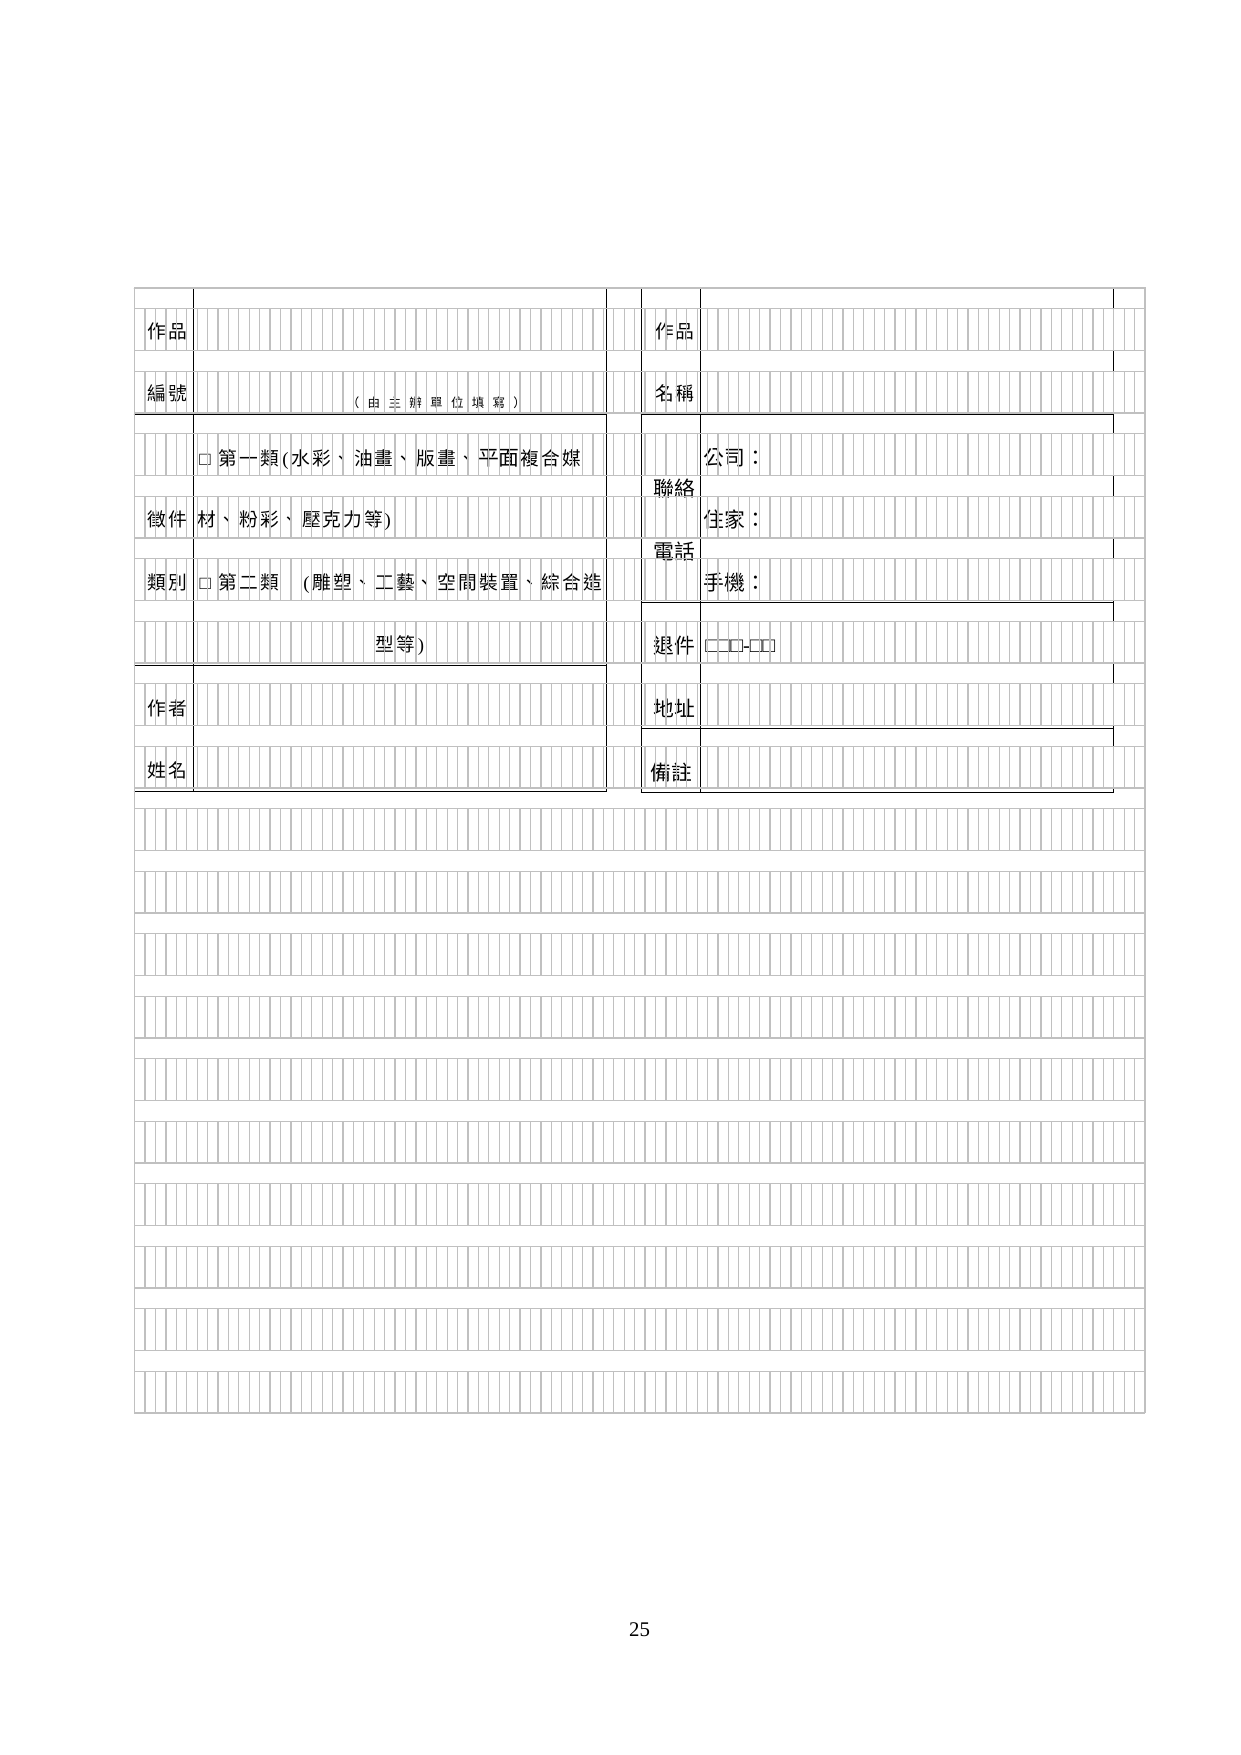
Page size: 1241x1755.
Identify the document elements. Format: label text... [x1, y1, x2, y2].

table_cell （由主辦單位填寫） [239, 309, 249, 350]
table_cell [198, 684, 207, 725]
table_cell 聯絡電話 [646, 434, 655, 475]
table_cell 公司： 住家： 手機： [1052, 559, 1061, 600]
table_cell 公司： 住家： 手機： [875, 559, 884, 600]
table_cell 公司： 住家： 手機： [1083, 497, 1092, 537]
table_cell 聯絡電話 [667, 434, 676, 475]
table_cell [385, 747, 394, 787]
table_cell 作品 名稱 [642, 351, 700, 371]
table_cell （由主辦單位填寫） [542, 309, 551, 350]
table_cell 退件地址 [642, 664, 700, 683]
table_cell □□□-□□ [1073, 622, 1082, 662]
table_cell 公司： 住家： 手機： [875, 434, 884, 475]
table_cell □□□-□□ [1104, 684, 1113, 725]
table_cell 公司： 住家： 手機： [906, 559, 915, 600]
table_cell 公司： 住家： 手機： [864, 559, 874, 600]
table_cell 公司： 住家： 手機： [1000, 434, 1009, 475]
table_cell 備註 [656, 747, 665, 768]
table_cell 公司： 住家： 手機： [969, 434, 978, 475]
table_cell 公司： 住家： 手機： [917, 497, 926, 537]
table_cell 公司： 住家： 手機： [1021, 497, 1030, 537]
table_cell [875, 372, 884, 412]
table_cell □□□-□□ [937, 622, 947, 662]
table_cell [437, 684, 447, 725]
table_cell 公司： 住家： 手機： [802, 559, 811, 600]
table_cell [969, 747, 978, 787]
table_cell （由主辦單位填寫） [198, 309, 207, 350]
table_cell □□□-□□ [1083, 622, 1092, 662]
table_cell （由主辦單位填寫） [417, 372, 426, 412]
table_cell [573, 684, 582, 725]
table_cell 公司： 住家： 手機： [885, 497, 894, 537]
table_cell [854, 372, 863, 412]
table_cell （由主辦單位填寫） [542, 372, 551, 412]
table_cell [771, 309, 780, 350]
table_cell 公司： 住家： 手機： [1073, 497, 1082, 537]
table_cell 作品 編號 [156, 309, 165, 325]
table_cell （由主辦單位填寫） [500, 309, 509, 350]
table_cell 公司： 住家： 手機： [1042, 497, 1051, 537]
table_cell 聯絡電話 [687, 434, 697, 475]
table_cell 公司： 住家： 手機： [969, 497, 978, 537]
table_cell [531, 684, 540, 725]
table_cell 徵件 類別 [156, 497, 165, 517]
table_cell 聯絡電話 [677, 497, 686, 537]
table_cell 作者姓名 [187, 684, 193, 725]
table_cell □□□-□□ [1104, 622, 1113, 662]
table_cell 公司： 住家： 手機： [1021, 559, 1030, 600]
table_cell [552, 684, 561, 725]
table_cell [896, 309, 905, 350]
table_cell 退件地址 [677, 622, 686, 662]
table_cell □□□-□□ [969, 684, 978, 725]
table_cell [510, 747, 519, 787]
table_cell （由主辦單位填寫） [427, 372, 436, 412]
table_cell [729, 747, 738, 787]
table_cell [781, 747, 790, 787]
table_cell 聯絡電話 [642, 415, 700, 433]
table_cell 徵件 類別 [156, 559, 165, 574]
table_cell 公司： 住家： 手機： [1031, 559, 1040, 600]
table_cell 徵件 類別 [187, 497, 193, 537]
table_cell 徵件 類別 [177, 622, 186, 662]
table_cell 公司： 住家： 手機： [979, 559, 988, 600]
table_cell □□□-□□ [1031, 684, 1040, 725]
table_cell 公司： 住家： 手機： [1062, 559, 1072, 600]
table_cell [875, 747, 884, 787]
table_cell （由主辦單位填寫） [281, 372, 290, 412]
table_cell 退件地址 [646, 622, 655, 662]
table_cell 徵件 類別 [146, 622, 155, 662]
table_cell [396, 747, 405, 787]
table_cell 公司： 住家： 手機： [719, 559, 728, 600]
table_cell 公司： 住家： 手機： [833, 559, 842, 600]
table_cell [333, 684, 342, 725]
table_cell □□□-□□ [729, 684, 738, 725]
table_cell 公司： 住家： 手機： [1083, 559, 1092, 600]
table_cell 退件地址 [667, 622, 676, 662]
table_cell 公司： 住家： 手機： [729, 559, 738, 600]
table_cell [701, 372, 707, 412]
table_cell □□□-□□ [854, 622, 863, 662]
table_cell 公司： 住家： 手機： [739, 497, 749, 537]
table_cell （由主辦單位填寫） [479, 372, 488, 412]
table_cell [333, 747, 342, 787]
table_cell 公司： 住家： 手機： [885, 434, 894, 475]
table_cell 作品 編號 [156, 372, 165, 412]
table_cell □□□-□□ [781, 622, 790, 662]
table_cell [781, 309, 790, 350]
table_cell 公司： 住家： 手機： [792, 434, 801, 475]
table_cell （由主辦單位填寫） [396, 372, 405, 412]
table_cell 作品 名稱 [656, 309, 665, 350]
table_cell □□□-□□ [708, 622, 717, 640]
table_cell [1042, 372, 1051, 412]
table_cell □□□-□□ [792, 684, 801, 725]
table_cell （由主辦單位填寫） [396, 309, 405, 350]
table_cell □□□-□□ [739, 622, 749, 662]
table_cell [364, 747, 374, 787]
table_cell 作者姓名 [167, 684, 176, 725]
table_cell □□□-□□ [1073, 684, 1082, 725]
table_cell 作品 編號 [177, 309, 186, 350]
table_cell 公司： 住家： 手機： [1073, 559, 1082, 600]
table_cell 公司： 住家： 手機： [802, 434, 811, 475]
table_cell [354, 747, 363, 787]
table_cell [396, 684, 405, 725]
table_cell [979, 747, 988, 787]
table_cell □□□-□□ [771, 684, 780, 725]
table_cell □□□-□□ [760, 622, 769, 640]
table_cell □□□-□□ [701, 603, 1113, 621]
table_cell [812, 309, 822, 350]
table_cell □□□-□□ [1000, 684, 1009, 725]
table_cell [458, 747, 467, 787]
table_cell （由主辦單位填寫） [302, 372, 311, 412]
table_cell 作者姓名 [177, 684, 186, 705]
table_cell （由主辦單位填寫） [271, 309, 280, 350]
table_cell 作品 名稱 [687, 372, 697, 412]
table_cell 備註 [677, 747, 686, 787]
table_cell （由主辦單位填寫） [260, 309, 269, 350]
table_cell （由主辦單位填寫） [479, 309, 488, 350]
table_cell 徵件 類別 [146, 559, 155, 600]
table_cell [958, 747, 967, 787]
table_cell □□□-□□ [1042, 684, 1051, 725]
table_cell （由主辦單位填寫） [323, 309, 332, 350]
table_cell 公司： 住家： 手機： [823, 559, 832, 600]
table_cell （由主辦單位填寫） [250, 309, 259, 350]
table_cell 公司： 住家： 手機： [701, 539, 1113, 558]
table_cell □□□-□□ [844, 622, 853, 662]
table_cell □□□-□□ [771, 622, 780, 662]
table_cell □□□-□□ [917, 622, 926, 662]
table_cell [448, 747, 457, 787]
table_cell 作者姓名 [187, 747, 193, 787]
table_cell 公司： 住家： 手機： [760, 434, 769, 475]
table_cell [1062, 747, 1072, 787]
table_cell 公司： 住家： 手機： [750, 559, 759, 600]
table_cell □□□-□□ [729, 622, 738, 640]
table_cell [760, 309, 769, 350]
table_cell 公司： 住家： 手機： [1062, 497, 1072, 537]
table_cell 公司： 住家： 手機： [948, 497, 957, 537]
table_cell 作品 編號 [135, 372, 144, 412]
table_cell [583, 684, 592, 725]
table_cell 聯絡電話 [656, 434, 665, 475]
table_cell 公司： 住家： 手機： [781, 434, 790, 475]
table_cell （由主辦單位填寫） [594, 309, 603, 350]
table_cell 作品 編號 [167, 309, 176, 350]
table_cell □□□-□□ [1052, 622, 1061, 662]
table_cell [281, 747, 290, 787]
table_cell [594, 684, 603, 725]
table_cell [792, 372, 801, 412]
table_cell 公司： 住家： 手機： [854, 434, 863, 475]
table_cell 徵件 類別 [177, 559, 186, 600]
table_cell 徵件 類別 [135, 497, 144, 537]
table_cell 作品 編號 [177, 372, 186, 388]
table_cell （由主辦單位填寫） [531, 372, 540, 412]
table_cell [229, 684, 238, 725]
table_cell [917, 309, 926, 350]
table_cell 公司： 住家： 手機： [833, 497, 842, 537]
table_cell 作者姓名 [135, 726, 193, 746]
table_cell 徵件 類別 [156, 575, 165, 600]
table_cell □□□-□□ [1010, 622, 1019, 662]
table_cell （由主辦單位填寫） [260, 372, 269, 412]
table_cell □□□-□□ [875, 684, 884, 725]
table_cell [885, 372, 894, 412]
table_cell 徵件 類別 [135, 601, 193, 621]
table_cell [969, 309, 978, 350]
table_cell 公司： 住家： 手機： [1000, 559, 1009, 600]
table_cell （由主辦單位填寫） [552, 372, 561, 412]
table_cell 備註 [667, 747, 676, 787]
table_cell [1000, 372, 1009, 412]
table_cell □□□-□□ [1094, 684, 1103, 725]
table_cell [1010, 747, 1019, 787]
table_cell （由主辦單位填寫） [521, 372, 530, 412]
table_cell （由主辦單位填寫） [354, 309, 363, 350]
table_cell 作品 名稱 [677, 372, 686, 412]
table_cell [896, 372, 905, 412]
table_cell [281, 684, 290, 725]
table_cell （由主辦單位填寫） [521, 309, 530, 350]
table_cell 備註 [687, 747, 697, 787]
table_cell （由主辦單位填寫） [271, 372, 280, 412]
table_cell 徵件 類別 [156, 622, 165, 662]
table_cell 作品 編號 [135, 309, 144, 350]
table_cell [927, 372, 936, 412]
table_cell [489, 747, 499, 787]
table_cell [385, 684, 394, 725]
table_cell [917, 747, 926, 787]
table_cell 公司： 住家： 手機： [701, 476, 1113, 496]
table_cell 徵件 類別 [187, 559, 193, 600]
table_cell □□□-□□ [1042, 622, 1051, 662]
table_cell [1083, 372, 1092, 412]
table_cell [427, 684, 436, 725]
table_cell 公司： 住家： 手機： [701, 497, 707, 537]
table_cell 作品 編號 [156, 327, 165, 350]
table_cell [729, 372, 738, 412]
table_cell 退件地址 [687, 622, 697, 662]
table_cell 徵件 類別 [135, 476, 193, 496]
table_cell [1052, 747, 1061, 787]
table_cell [739, 372, 749, 412]
table_cell 公司： 住家： 手機： [760, 559, 769, 600]
table_cell [792, 309, 801, 350]
table_cell [708, 309, 717, 350]
table_cell [719, 309, 728, 350]
table_cell 公司： 住家： 手機： [989, 559, 999, 600]
table_cell 徵件 類別 [135, 539, 193, 558]
table_cell 作者姓名 [135, 747, 144, 787]
table_cell 公司： 住家： 手機： [979, 497, 988, 537]
table_cell □□□-□□ [708, 684, 717, 725]
table_cell □□□-□□ [948, 622, 957, 662]
table_cell （由主辦單位填寫） [194, 289, 606, 308]
table_cell [864, 372, 874, 412]
table_cell [864, 309, 874, 350]
table_cell □□□-□□ [1062, 684, 1072, 725]
table_cell 作者姓名 [156, 684, 165, 702]
table_cell [917, 372, 926, 412]
table_cell □□□-□□ [701, 684, 707, 725]
table_cell □□□-□□ [1052, 684, 1061, 725]
table_cell □□□-□□ [896, 622, 905, 662]
table_cell [323, 747, 332, 787]
table_cell 公司： 住家： 手機： [844, 434, 853, 475]
table_cell 備註 [642, 729, 700, 746]
table_cell [302, 684, 311, 725]
table_cell （由主辦單位填寫） [427, 309, 436, 350]
table_cell □□□-□□ [1083, 684, 1092, 725]
table_cell [375, 747, 384, 787]
table_cell □□□-□□ [1021, 684, 1030, 725]
table_cell □□□-□□ [1031, 622, 1040, 662]
table_cell [500, 684, 509, 725]
table_cell 退件地址 [677, 684, 686, 725]
table_cell 聯絡電話 [642, 476, 700, 496]
table_cell [823, 747, 832, 787]
table_cell □□□-□□ [823, 622, 832, 662]
table_cell 作品 名稱 [656, 396, 665, 412]
table_cell （由主辦單位填寫） [552, 309, 561, 350]
table_cell 公司： 住家： 手機： [1062, 434, 1072, 475]
table_cell □□□-□□ [781, 684, 790, 725]
table_cell □□□-□□ [854, 684, 863, 725]
table_cell 公司： 住家： 手機： [906, 434, 915, 475]
table_cell 公司： 住家： 手機： [1104, 497, 1113, 537]
table_cell 作者姓名 [156, 778, 165, 787]
table_cell 公司： 住家： 手機： [719, 497, 728, 537]
table_cell [219, 747, 228, 787]
table_cell 徵件 類別 [177, 497, 186, 520]
table_cell [542, 747, 551, 787]
table_cell [844, 372, 853, 412]
table_cell 公司： 住家： 手機： [1042, 434, 1051, 475]
table_cell （由主辦單位填寫） [208, 372, 217, 412]
table_cell 徵件 類別 [167, 559, 176, 600]
table_cell 公司： 住家： 手機： [739, 559, 749, 600]
table_cell □□□-□□ [844, 684, 853, 725]
table_cell 公司： 住家： 手機： [896, 559, 905, 600]
table_cell 公司： 住家： 手機： [812, 559, 822, 600]
table_cell [458, 684, 467, 725]
table_cell 聯絡電話 [677, 559, 686, 600]
table_cell □□□-□□ [896, 684, 905, 725]
table_cell [1031, 747, 1040, 787]
table_cell [229, 747, 238, 787]
table_cell （由主辦單位填寫） [194, 351, 606, 371]
table_cell □ 第一類(水彩、油畫、版畫、平面複合媒材、粉彩、壓克力等) □ 第二類 (雕塑、工藝、空間裝置、綜合造型等) [194, 476, 606, 496]
table_cell [260, 747, 269, 787]
table_cell [708, 747, 717, 787]
table_cell 聯絡電話 [646, 497, 655, 537]
table_cell □□□-□□ [760, 684, 769, 725]
table_cell [292, 747, 301, 787]
table_cell 公司： 住家： 手機： [989, 497, 999, 537]
table_cell （由主辦單位填寫） [583, 309, 592, 350]
table_cell [521, 684, 530, 725]
table_cell [500, 747, 509, 787]
table_cell [833, 309, 842, 350]
table_cell □□□-□□ [701, 664, 1113, 683]
table_cell □□□-□□ [885, 622, 894, 662]
table_cell □□□-□□ [833, 684, 842, 725]
table_cell [1083, 747, 1092, 787]
table_cell 作者姓名 [156, 704, 165, 725]
table_cell [344, 747, 353, 787]
table_cell 退件地址 [667, 684, 676, 725]
table_cell 公司： 住家： 手機： [760, 497, 769, 537]
table_cell 備註 [656, 773, 665, 787]
table_cell [479, 747, 488, 787]
table_cell （由主辦單位填寫） [375, 372, 384, 412]
table_cell 公司： 住家： 手機： [771, 497, 780, 537]
table_cell [1094, 309, 1103, 350]
table_cell [1031, 309, 1040, 350]
table_cell （由主辦單位填寫） [531, 309, 540, 350]
table_cell □□□-□□ [875, 622, 884, 662]
table_cell 公司： 住家： 手機： [701, 559, 707, 600]
table_cell （由主辦單位填寫） [500, 372, 509, 412]
table_cell [1062, 309, 1072, 350]
table_cell [364, 684, 374, 725]
table_cell 公司： 住家： 手機： [864, 497, 874, 537]
table_cell 公司： 住家： 手機： [1010, 497, 1019, 537]
table_cell （由主辦單位填寫） [458, 372, 467, 412]
table_cell 公司： 住家： 手機： [989, 434, 999, 475]
table_cell □□□-□□ [719, 684, 728, 725]
table_cell 公司： 住家： 手機： [739, 434, 749, 475]
table_cell [531, 747, 540, 787]
table_cell 聯絡電話 [667, 497, 676, 537]
table_cell □□□-□□ [927, 622, 936, 662]
table_cell [1021, 747, 1030, 787]
table_cell □□□-□□ [979, 684, 988, 725]
table_cell □□□-□□ [1094, 622, 1103, 662]
table_cell 退件地址 [646, 684, 655, 725]
table_cell [948, 747, 957, 787]
table_cell [1073, 747, 1082, 787]
table_cell [260, 684, 269, 725]
table_cell [375, 684, 384, 725]
table_cell （由主辦單位填寫） [312, 372, 322, 412]
table_cell 作品 名稱 [687, 309, 697, 350]
table_cell [406, 747, 415, 787]
table_cell （由主辦單位填寫） [229, 372, 238, 412]
table_cell [354, 684, 363, 725]
table_cell 公司： 住家： 手機： [937, 497, 947, 537]
table_cell 退件地址 [642, 603, 700, 621]
table_cell 作品 名稱 [646, 309, 655, 350]
table_cell [823, 372, 832, 412]
table_cell 聯絡電話 [677, 434, 686, 475]
table_cell （由主辦單位填寫） [292, 372, 301, 412]
table_cell [948, 372, 957, 412]
table_cell 作品 編號 [167, 372, 176, 412]
table_cell [479, 684, 488, 725]
table_cell [802, 309, 811, 350]
table_cell [302, 747, 311, 787]
table_cell （由主辦單位填寫） [510, 309, 519, 350]
table_cell 徵件 類別 [167, 434, 176, 475]
table_cell [739, 747, 749, 787]
table_cell [1094, 372, 1103, 412]
table_cell 作者姓名 [167, 747, 176, 787]
table_cell 公司： 住家： 手機： [781, 559, 790, 600]
table_cell [1104, 372, 1113, 412]
table_cell [771, 747, 780, 787]
table_cell [594, 747, 603, 787]
table_cell [979, 372, 988, 412]
table_cell （由主辦單位填寫） [437, 372, 447, 412]
table_cell 公司： 住家： 手機： [823, 434, 832, 475]
table_cell 公司： 住家： 手機： [1031, 497, 1040, 537]
table_cell [875, 309, 884, 350]
table_cell 公司： 住家： 手機： [958, 497, 967, 537]
table_cell [1052, 372, 1061, 412]
table_cell [1042, 747, 1051, 787]
table_cell □ 第一類(水彩、油畫、版畫、平面複合媒材、粉彩、壓克力等) □ 第二類 (雕塑、工藝、空間裝置、綜合造型等) [194, 601, 606, 621]
table_cell 公司： 住家： 手機： [708, 434, 717, 464]
table_cell [312, 747, 322, 787]
table_cell （由主辦單位填寫） [364, 309, 374, 350]
table_cell [312, 684, 322, 725]
table_cell （由主辦單位填寫） [469, 309, 478, 350]
table_cell □□□-□□ [1000, 622, 1009, 662]
table_cell 作品 編號 [146, 372, 155, 412]
table_cell 作者姓名 [156, 747, 165, 765]
table_cell 公司： 住家： 手機： [1104, 559, 1113, 600]
table_cell 公司： 住家： 手機： [979, 434, 988, 475]
table_cell [989, 309, 999, 350]
table_cell （由主辦單位填寫） [198, 372, 207, 412]
table_cell 公司： 住家： 手機： [1083, 434, 1092, 475]
table_cell [469, 747, 478, 787]
table_cell [271, 684, 280, 725]
table_cell □□□-□□ [979, 622, 988, 662]
table_cell [719, 372, 728, 412]
table_cell 聯絡電話 [667, 559, 676, 600]
table_cell （由主辦單位填寫） [281, 309, 290, 350]
table_cell □□□-□□ [917, 684, 926, 725]
table_cell [927, 309, 936, 350]
table_cell 作品 編號 [187, 372, 193, 412]
table_cell （由主辦單位填寫） [312, 309, 322, 350]
table_cell □□□-□□ [864, 622, 874, 662]
table_cell [552, 747, 561, 787]
table_cell [239, 684, 249, 725]
table_cell 公司： 住家： 手機： [875, 497, 884, 537]
table_cell 公司： 住家： 手機： [864, 434, 874, 475]
table_cell [969, 372, 978, 412]
table_cell 公司： 住家： 手機： [802, 497, 811, 537]
table_cell 公司： 住家： 手機： [948, 434, 957, 475]
table_cell [771, 372, 780, 412]
table_cell [292, 684, 301, 725]
table_cell [448, 684, 457, 725]
table_cell [1042, 309, 1051, 350]
table_cell [417, 747, 426, 787]
table_cell □□□-□□ [989, 622, 999, 662]
table_cell 作者姓名 [135, 666, 193, 683]
table_cell [750, 372, 759, 412]
table_cell [906, 372, 915, 412]
table_cell 作品 名稱 [677, 309, 686, 350]
table_cell 徵件 類別 [135, 622, 144, 662]
table_cell [701, 289, 1113, 308]
table_cell 公司： 住家： 手機： [927, 434, 936, 475]
table_cell [802, 372, 811, 412]
table_cell [1021, 372, 1030, 412]
table_cell 徵件 類別 [167, 497, 176, 537]
table_cell □□□-□□ [792, 622, 801, 662]
table_cell 公司： 住家： 手機： [771, 434, 780, 475]
table_cell [406, 684, 415, 725]
table_cell 公司： 住家： 手機： [1094, 434, 1103, 475]
table_cell [573, 747, 582, 787]
table_cell （由主辦單位填寫） [333, 372, 342, 412]
table_cell （由主辦單位填寫） [562, 372, 572, 412]
table_cell [906, 747, 915, 787]
table_cell 公司： 住家： 手機： [927, 497, 936, 537]
table_cell （由主辦單位填寫） [562, 309, 572, 350]
table_cell 公司： 住家： 手機： [812, 497, 822, 537]
table_cell 徵件 類別 [177, 521, 186, 537]
table_cell 公司： 住家： 手機： [917, 434, 926, 475]
table_cell 徵件 類別 [146, 434, 155, 475]
table_cell （由主辦單位填寫） [239, 372, 249, 412]
table_cell 公司： 住家： 手機： [937, 559, 947, 600]
table_cell 公司： 住家： 手機： [750, 497, 759, 537]
table_cell [937, 372, 947, 412]
table_cell □□□-□□ [823, 684, 832, 725]
table_cell [469, 684, 478, 725]
table_cell □ 第一類(水彩、油畫、版畫、平面複合媒材、粉彩、壓克力等) □ 第二類 (雕塑、工藝、空間裝置、綜合造型等) [194, 539, 606, 558]
table_cell 公司： 住家： 手機： [792, 559, 801, 600]
table_cell [937, 747, 947, 787]
table_cell [1010, 309, 1019, 350]
table_cell （由主辦單位填寫） [510, 372, 519, 412]
table_cell [521, 747, 530, 787]
table_cell [1083, 309, 1092, 350]
table_cell （由主辦單位填寫） [469, 372, 478, 412]
table_cell [937, 309, 947, 350]
table_cell 退件地址 [656, 652, 665, 662]
table_cell [208, 684, 217, 725]
table_cell [729, 309, 738, 350]
table_cell 聯絡電話 [656, 559, 665, 600]
table_cell □□□-□□ [802, 684, 811, 725]
table_cell [1031, 372, 1040, 412]
table_cell 公司： 住家： 手機： [958, 434, 967, 475]
table_cell □□□-□□ [701, 622, 707, 662]
table_cell □□□-□□ [750, 684, 759, 725]
table_cell [1021, 309, 1030, 350]
table_cell 公司： 住家： 手機： [1052, 434, 1061, 475]
table_cell 徵件 類別 [135, 415, 193, 433]
table_cell [542, 684, 551, 725]
table_cell 公司： 住家： 手機： [781, 497, 790, 537]
table_cell （由主辦單位填寫） [302, 309, 311, 350]
table_cell □□□-□□ [812, 622, 822, 662]
table_cell □□□-□□ [864, 684, 874, 725]
table_cell 公司： 住家： 手機： [792, 497, 801, 537]
table_cell [250, 684, 259, 725]
table_cell □□□-□□ [958, 684, 967, 725]
table_cell [1000, 309, 1009, 350]
table_cell 公司： 住家： 手機： [1042, 559, 1051, 600]
table_cell [417, 684, 426, 725]
table_cell 徵件 類別 [187, 434, 193, 475]
table_cell 公司： 住家： 手機： [1031, 434, 1040, 475]
table_cell （由主辦單位填寫） [583, 372, 592, 412]
table_cell （由主辦單位填寫） [437, 309, 447, 350]
table_cell □□□-□□ [906, 684, 915, 725]
table_cell 公司： 住家： 手機： [854, 559, 863, 600]
table_cell 公司： 住家： 手機： [896, 434, 905, 475]
table_cell 公司： 住家： 手機： [701, 415, 1113, 433]
table_cell （由主辦單位填寫） [573, 372, 582, 412]
table_cell [437, 747, 447, 787]
table_cell [271, 747, 280, 787]
table_cell □□□-□□ [948, 684, 957, 725]
table_cell [701, 309, 707, 350]
table_cell 退件地址 [656, 684, 665, 725]
table_cell [802, 747, 811, 787]
table_cell □□□-□□ [989, 684, 999, 725]
table_cell 公司： 住家： 手機： [833, 434, 842, 475]
table_cell 作品 編號 [135, 351, 193, 371]
table_cell （由主辦單位填寫） [385, 372, 394, 412]
table_cell [989, 372, 999, 412]
table_cell 作者姓名 [146, 684, 155, 725]
table_cell □□□-□□ [927, 684, 936, 725]
table_cell 作品 名稱 [667, 372, 676, 412]
table_cell [989, 747, 999, 787]
table_cell 公司： 住家： 手機： [969, 559, 978, 600]
table_cell [854, 309, 863, 350]
table_cell [208, 747, 217, 787]
table_cell 徵件 類別 [135, 559, 144, 600]
table_cell □□□-□□ [906, 622, 915, 662]
table_cell [489, 684, 499, 725]
table_cell （由主辦單位填寫） [448, 309, 457, 350]
table_cell 公司： 住家： 手機： [1052, 497, 1061, 537]
table_cell [510, 684, 519, 725]
table_cell □□□-□□ [958, 622, 967, 662]
table_cell 公司： 住家： 手機： [701, 434, 707, 475]
table_cell 公司： 住家： 手機： [937, 434, 947, 475]
table_cell 徵件 類別 [135, 434, 144, 475]
table_cell [760, 372, 769, 412]
table_cell 公司： 住家： 手機： [1010, 559, 1019, 600]
table_cell [708, 372, 717, 412]
table_cell （由主辦單位填寫） [229, 309, 238, 350]
table_cell [781, 372, 790, 412]
table_cell □□□-□□ [1062, 622, 1072, 662]
table_cell （由主辦單位填寫） [333, 309, 342, 350]
table_cell 作品 編號 [146, 309, 155, 350]
table_cell 聯絡電話 [687, 559, 697, 600]
table_cell [1062, 372, 1072, 412]
table_cell 徵件 類別 [167, 622, 176, 662]
table_cell [864, 747, 874, 787]
table_cell [719, 747, 728, 787]
table_cell [1094, 747, 1103, 787]
table_cell [701, 351, 1113, 371]
table_cell [344, 684, 353, 725]
table_cell 聯絡電話 [642, 539, 700, 558]
table_cell 公司： 住家： 手機： [1094, 559, 1103, 600]
table_cell 退件地址 [656, 622, 665, 653]
table_cell [239, 747, 249, 787]
table_cell 公司： 住家： 手機： [844, 497, 853, 537]
table_cell □□□-□□ [969, 622, 978, 662]
table_cell 公司： 住家： 手機： [708, 497, 717, 537]
table_cell （由主辦單位填寫） [344, 309, 353, 350]
table_cell 作者姓名 [177, 747, 186, 787]
table_cell 徵件 類別 [187, 622, 193, 662]
table_cell [958, 309, 967, 350]
table_cell [896, 747, 905, 787]
table_cell [812, 747, 822, 787]
table_cell 公司： 住家： 手機： [1010, 434, 1019, 475]
table_cell [958, 372, 967, 412]
table_cell [562, 747, 572, 787]
table_cell （由主辦單位填寫） [344, 372, 353, 412]
table_cell 公司： 住家： 手機： [854, 497, 863, 537]
table_cell （由主辦單位填寫） [219, 309, 228, 350]
table_cell 徵件 類別 [156, 515, 165, 537]
table_cell （由主辦單位填寫） [406, 372, 415, 412]
table_cell （由主辦單位填寫） [489, 309, 499, 350]
table_cell 公司： 住家： 手機： [1094, 497, 1103, 537]
table_cell [833, 747, 842, 787]
table_cell [979, 309, 988, 350]
table_cell 聯絡電話 [687, 497, 697, 537]
table_cell （由主辦單位填寫） [458, 309, 467, 350]
table_cell [562, 684, 572, 725]
table_cell [927, 747, 936, 787]
table_cell [750, 309, 759, 350]
table_cell 徵件 類別 [146, 497, 155, 537]
table_cell 公司： 住家： 手機： [844, 559, 853, 600]
table_cell [906, 309, 915, 350]
table_cell 作品 編號 [177, 389, 186, 412]
table_cell 公司： 住家： 手機： [771, 559, 780, 600]
table_cell 聯絡電話 [656, 497, 665, 537]
table_cell [701, 747, 707, 787]
table_cell 退件地址 [687, 684, 697, 725]
table_cell [833, 372, 842, 412]
table_cell （由主辦單位填寫） [385, 309, 394, 350]
table_cell [760, 747, 769, 787]
table_cell （由主辦單位填寫） [364, 372, 374, 412]
table_cell （由主辦單位填寫） [208, 309, 217, 350]
table_cell 公司： 住家： 手機： [719, 434, 728, 475]
table_cell （由主辦單位填寫） [323, 372, 332, 412]
table_cell [1073, 309, 1082, 350]
table_cell 公司： 住家： 手機： [958, 559, 967, 600]
table_cell （由主辦單位填寫） [489, 372, 499, 412]
table_cell [198, 747, 207, 787]
table_cell □□□-□□ [739, 684, 749, 725]
table_cell 作者姓名 [135, 684, 144, 725]
table_cell [739, 309, 749, 350]
table_cell 聯絡電話 [646, 559, 655, 600]
table_cell [194, 666, 606, 683]
table_cell 公司： 住家： 手機： [1104, 434, 1113, 475]
table_cell [1010, 372, 1019, 412]
table_cell 公司： 住家： 手機： [750, 434, 759, 475]
table_cell 公司： 住家： 手機： [885, 559, 894, 600]
table_cell □ 第一類(水彩、油畫、版畫、平面複合媒材、粉彩、壓克力等) □ 第二類 (雕塑、工藝、空間裝置、綜合造型等) [194, 415, 606, 433]
table_cell 作者姓名 [177, 707, 186, 725]
table_cell 公司： 住家： 手機： [1000, 497, 1009, 537]
table_cell [219, 684, 228, 725]
table_cell □□□-□□ [1010, 684, 1019, 725]
table_cell 作品 編號 [135, 289, 193, 308]
table_cell （由主辦單位填寫） [406, 309, 415, 350]
table_cell 公司： 住家： 手機： [1073, 434, 1082, 475]
table_cell （由主辦單位填寫） [375, 309, 384, 350]
table_cell □□□-□□ [812, 684, 822, 725]
table_cell [250, 747, 259, 787]
table_cell [844, 747, 853, 787]
table_cell [823, 309, 832, 350]
table_cell 公司： 住家： 手機： [927, 559, 936, 600]
table_cell 公司： 住家： 手機： [823, 497, 832, 537]
table_cell 公司： 住家： 手機： [948, 559, 957, 600]
table_cell □□□-□□ [750, 622, 759, 640]
table_cell [1052, 309, 1061, 350]
table_cell 徵件 類別 [177, 434, 186, 475]
table_cell □□□-□□ [802, 622, 811, 662]
table_cell [1104, 747, 1113, 787]
table_cell （由主辦單位填寫） [448, 372, 457, 412]
table_cell [1000, 747, 1009, 787]
table_cell [948, 309, 957, 350]
table_cell （由主辦單位填寫） [573, 309, 582, 350]
table_cell 作品 名稱 [646, 372, 655, 412]
table_cell [427, 747, 436, 787]
table_cell 公司： 住家： 手機： [917, 559, 926, 600]
table_cell [701, 729, 1113, 746]
table_cell [583, 747, 592, 787]
table_cell [792, 747, 801, 787]
table_cell [844, 309, 853, 350]
table_cell 徵件 類別 [156, 434, 165, 475]
table_cell 公司： 住家： 手機： [812, 434, 822, 475]
table_cell [750, 747, 759, 787]
table_cell □□□-□□ [1021, 622, 1030, 662]
table_cell [1104, 309, 1113, 350]
table_cell [885, 309, 894, 350]
table_cell 作品 編號 [187, 309, 193, 350]
table_cell （由主辦單位填寫） [594, 372, 603, 412]
table_cell [323, 684, 332, 725]
table_cell [854, 747, 863, 787]
table_cell [194, 726, 606, 746]
table_cell [1073, 372, 1082, 412]
table_cell [812, 372, 822, 412]
table_cell □□□-□□ [833, 622, 842, 662]
table_cell [885, 747, 894, 787]
table_cell 作品 名稱 [642, 289, 700, 308]
table_cell （由主辦單位填寫） [219, 372, 228, 412]
table_cell （由主辦單位填寫） [354, 372, 363, 412]
table_cell □□□-□□ [937, 684, 947, 725]
table_cell 作品 名稱 [656, 372, 665, 390]
table_cell （由主辦單位填寫） [250, 372, 259, 412]
table_cell 公司： 住家： 手機： [896, 497, 905, 537]
table_cell 公司： 住家： 手機： [1021, 434, 1030, 475]
table_cell 公司： 住家： 手機： [906, 497, 915, 537]
table_cell （由主辦單位填寫） [417, 309, 426, 350]
table_cell □□□-□□ [885, 684, 894, 725]
table_cell 作品 名稱 [667, 309, 676, 350]
table_cell □□□-□□ [719, 622, 728, 640]
table_cell 作者姓名 [146, 747, 155, 787]
table_cell 備註 [646, 747, 655, 787]
table_cell （由主辦單位填寫） [292, 309, 301, 350]
